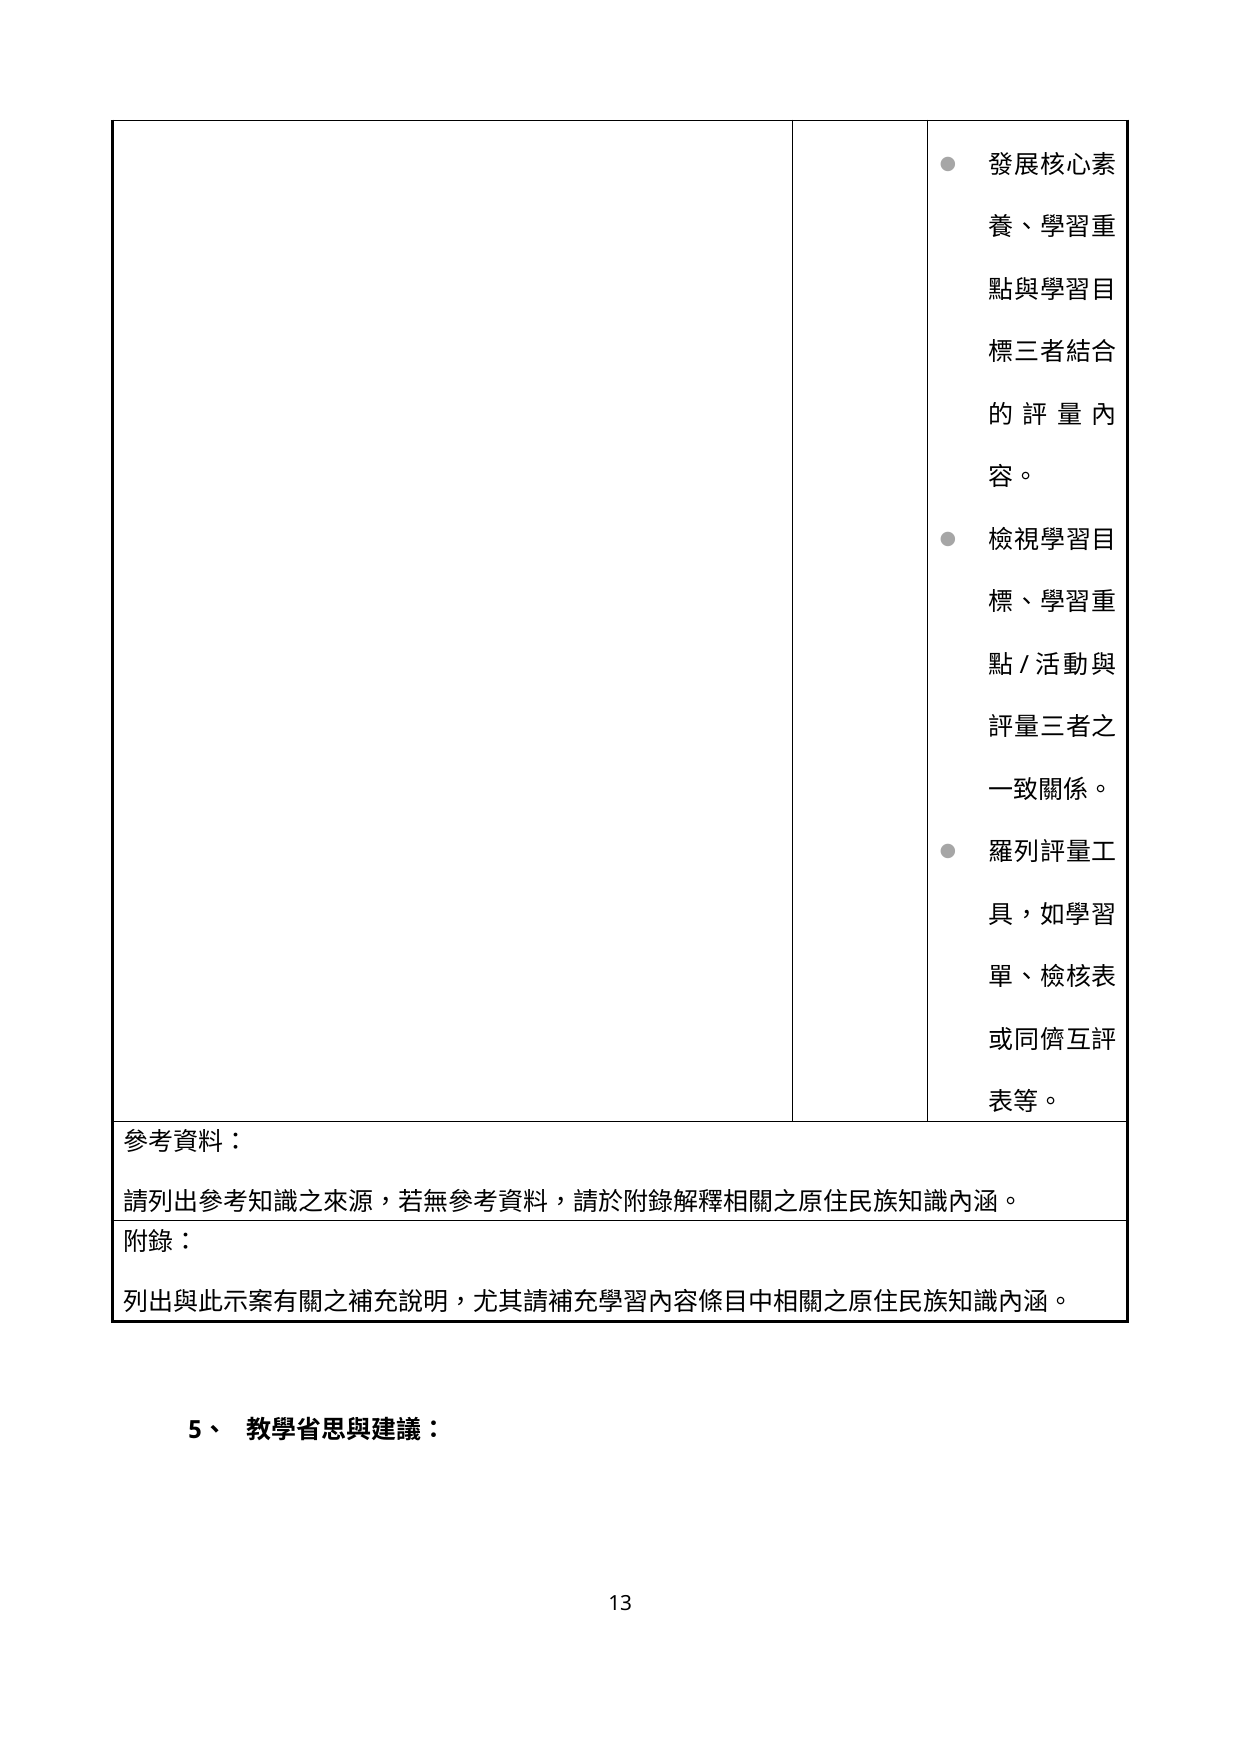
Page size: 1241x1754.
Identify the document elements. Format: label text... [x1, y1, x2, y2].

table_cell 參考資料： 請列出參考知識之來源，若無參考資料，請於附錄解釋相關之原住民族知識內涵。 [114, 1122, 1126, 1220]
table_cell 附錄： 列出與此示案有關之補充說明，尤其請補充學習內容條目中相關之原住民族知識內涵。 [114, 1221, 1126, 1320]
list 教學省思與建議： [187, 1386, 1053, 1448]
table_cell [793, 121, 927, 1121]
table_cell [114, 121, 792, 1121]
table_cell 可適時列出學習評量的方式，以及其他學習輔助事項，原則如下： 簡要說明各項教學活動評量內容，提出可採行方法、重要過程、規準等。 發展核心素養、學習重點與學習目標三者結合的評量內容。 檢視學習目標、學習重點/活動與評量三者之一致關係。 羅列評量工具，如學習單、檢核表或同儕互評表等。 [928, 121, 1126, 1121]
